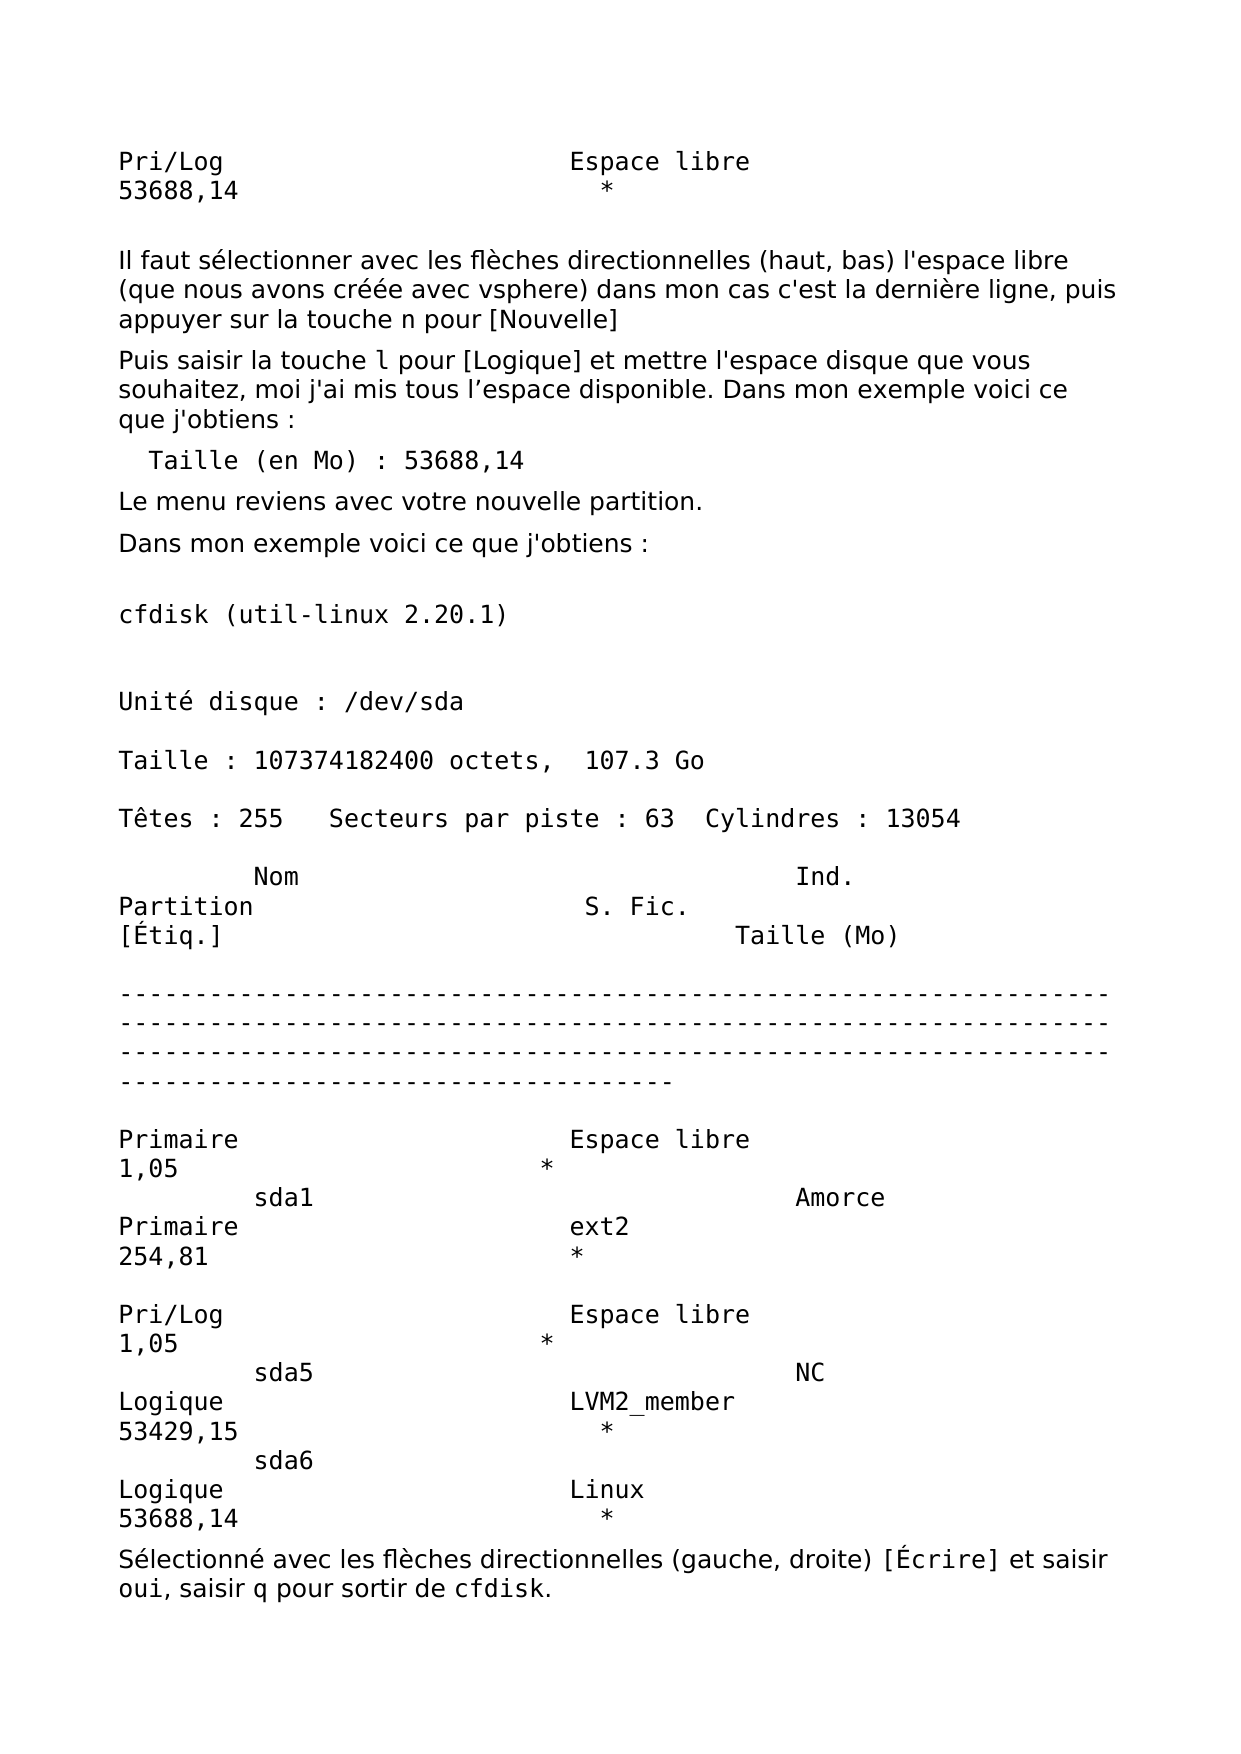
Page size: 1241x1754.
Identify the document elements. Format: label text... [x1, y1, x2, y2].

text Le menu reviens avec votre nouvelle partition. [118, 487, 1122, 517]
text Sélectionné avec les flèches directionnelles (gauche, droite) [Écrire] et saisir oui, saisir q pour sortir de cfdisk. [118, 1545, 1122, 1603]
text cfdisk (util-linux 2.20.1) Unité disque : /dev/sda Taille : 107374182400 octets, 107.3 Go Têtes : 255 Secteurs par piste : 63 Cylindres : 13054 Nom Ind. Partition S. Fic. [Étiq.] Taille (Mo) ------------------------------------------------------------------------------------------------------------------------------------------------------------------------------------------------------------------------------------------- Primaire Espace libre 1,05 * sda1 Amorce Primaire ext2 254,81 * Pri/Log Espace libre 1,05 * sda5 NC Logique LVM2_member 53429,15 * sda6 Logique Linux 53688,14 * [118, 571, 1122, 1533]
text Pri/Log Espace libre 53688,14 * [118, 118, 1122, 235]
text Taille (en Mo) : 53688,14 [118, 447, 1122, 476]
text Puis saisir la touche l pour [Logique] et mettre l'espace disque que vous souhaitez, moi j'ai mis tous l’espace disponible. Dans mon exemple voici ce que j'obtiens : [118, 347, 1122, 434]
text Il faut sélectionner avec les flèches directionnelles (haut, bas) l'espace libre (que nous avons créée avec vsphere) dans mon cas c'est la dernière ligne, puis appuyer sur la touche n pour [Nouvelle] [118, 247, 1122, 334]
text Dans mon exemple voici ce que j'obtiens : [118, 529, 1122, 558]
